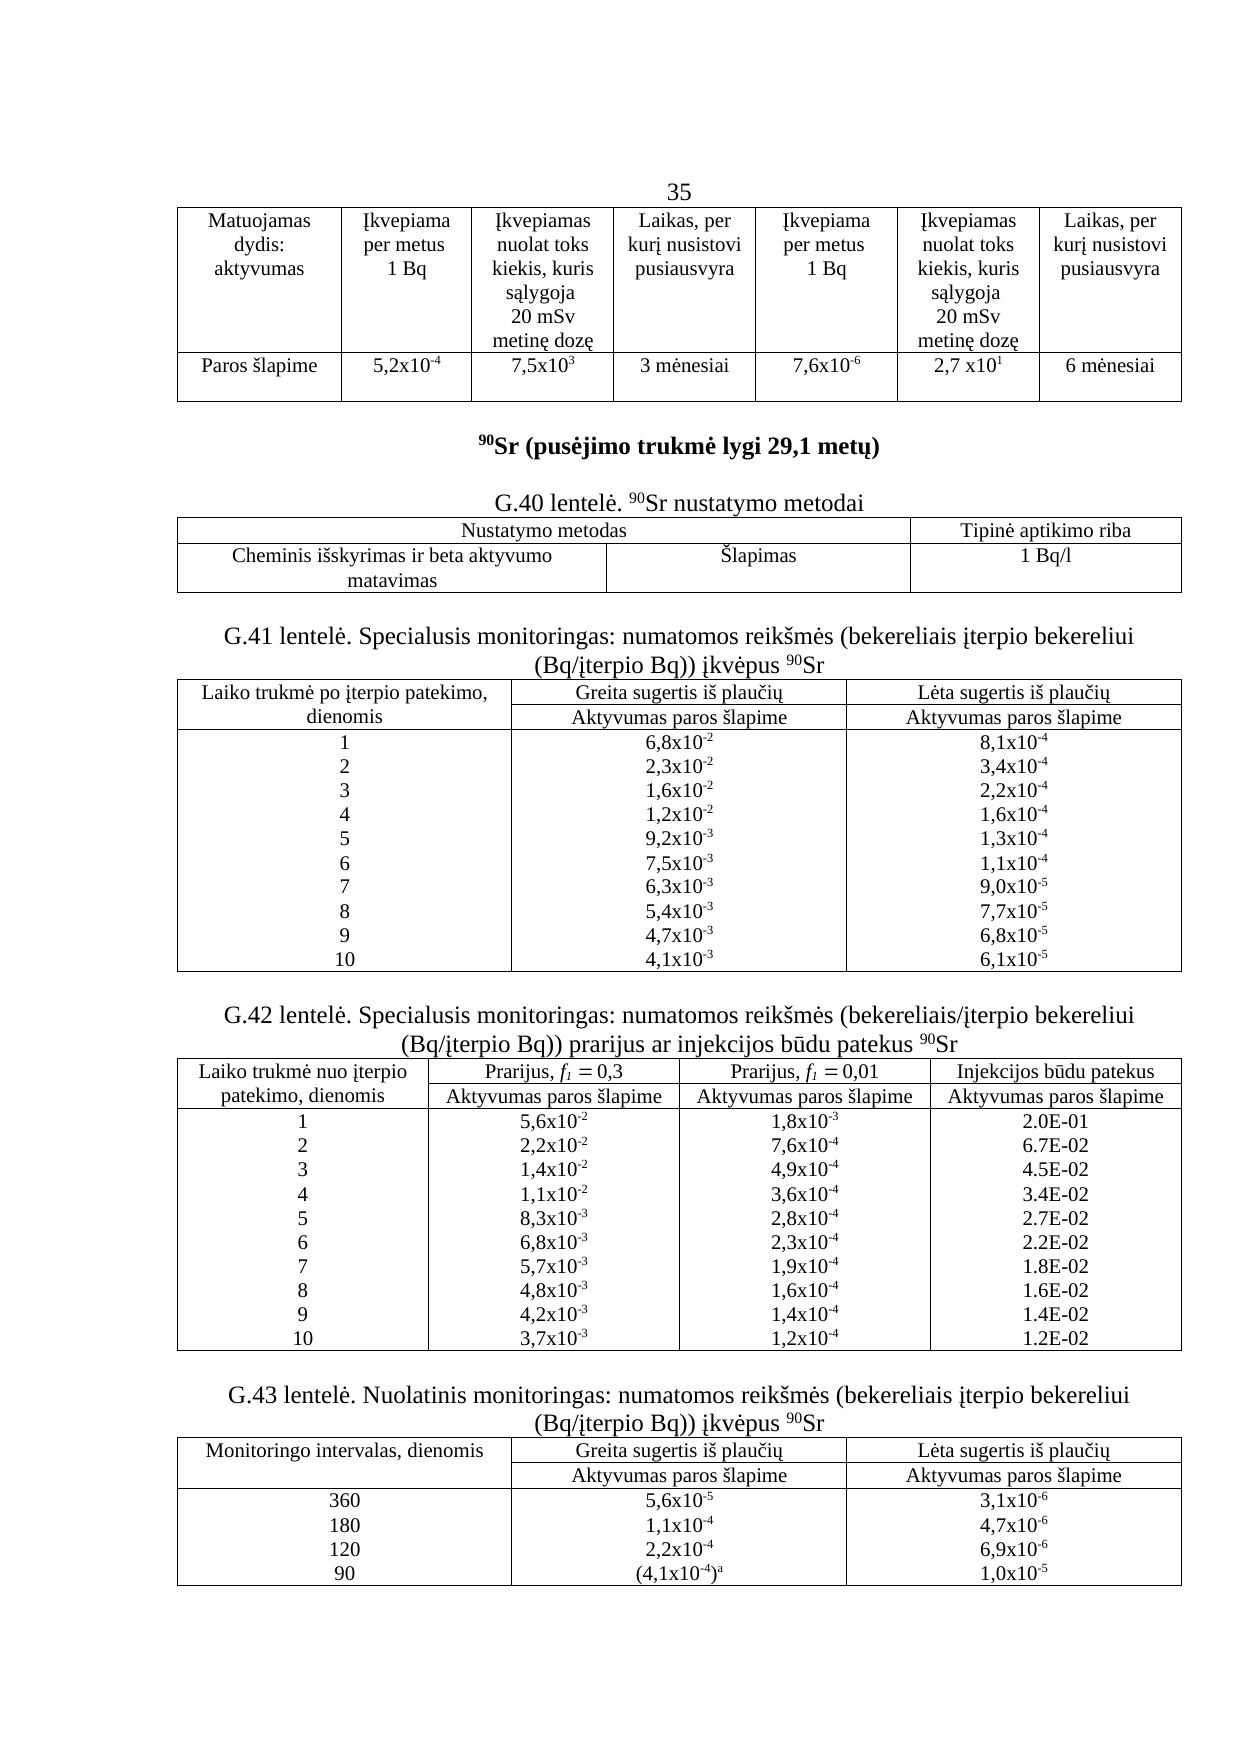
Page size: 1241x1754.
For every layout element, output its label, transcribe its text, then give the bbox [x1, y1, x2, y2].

table_header Lėta sugertis iš plaučių [847, 1438, 1181, 1462]
table_header Matuojamas dydis: aktyvumas [178, 208, 341, 352]
text G.40 lentelė. 90Sr nustatymo metodai [177, 488, 1181, 517]
table_cell 1,8x10-3 7,6x10-4 4,9x10-4 3,6x10-4 2,8x10-4 2,3x10-4 1,9x10-4 1,6x10-4 1,4x10-4 1,2x10-4 [680, 1109, 930, 1350]
table_cell Įkvepiamas nuolat toks kiekis, kuris sąlygoja 20 mSv metinę dozę [898, 208, 1039, 352]
table_cell 6 mėnesiai [1040, 353, 1181, 401]
table_cell Įkvepiamas nuolat toks kiekis, kuris sąlygoja 20 mSv metinę dozę [472, 208, 613, 352]
table_cell 2,7 x101 [898, 353, 1039, 401]
table_cell 360 180 120 90 [178, 1489, 511, 1585]
table_header Laiko trukmė po įterpio patekimo, dienomis [178, 680, 511, 729]
table_cell 5,6x10-5 1,1x10-4 2,2x10-4 (4,1x10-4)a [512, 1489, 846, 1585]
table_cell 7,6x10-6 [756, 353, 897, 401]
table_cell Įkvepiama per metus 1 Bq [756, 208, 897, 352]
table_cell 1 Bq/l [911, 544, 1181, 592]
table_cell 5,6x10-2 2,2x10-2 1,4x10-2 1,1x10-2 8,3x10-3 6,8x10-3 5,7x10-3 4,8x10-3 4,2x10-3 3,7x10-3 [429, 1109, 679, 1350]
table_header Greita sugertis iš plaučių [512, 1438, 846, 1462]
text 90Sr (pusėjimo trukmė lygi 29,1 metų) [177, 431, 1181, 460]
table_cell 7,5x103 [472, 353, 613, 401]
table_cell 1 2 3 4 5 6 7 8 9 10 [178, 730, 511, 971]
table_header Monitoringo intervalas, dienomis [178, 1438, 511, 1487]
table_cell 2.0E-01 6.7E-02 4.5E-02 3.4E-02 2.7E-02 2.2E-02 1.8E-02 1.6E-02 1.4E-02 1.2E-02 [931, 1109, 1181, 1350]
table_cell Aktyvumas paros šlapime [512, 1463, 846, 1487]
table_header Nustatymo metodas [178, 518, 910, 542]
table_cell Aktyvumas paros šlapime [512, 705, 846, 729]
table_header Laiko trukmė nuo įterpio patekimo, dienomis [178, 1059, 428, 1108]
table_cell Aktyvumas paros šlapime [847, 705, 1181, 729]
table_cell 3,1x10-6 4,7x10-6 6,9x10-6 1,0x10-5 [847, 1489, 1181, 1585]
table_cell 3 mėnesiai [614, 353, 755, 401]
table_cell Aktyvumas paros šlapime [847, 1463, 1181, 1487]
table_header Greita sugertis iš plaučių [512, 680, 846, 704]
text G.41 lentelė. Specialusis monitoringas: numatomos reikšmės (bekereliais įterpio bekereliui (Bq/įterpio Bq)) įkvėpus 90Sr [177, 621, 1181, 679]
table_header Prarijus, f1  0,3 [429, 1059, 679, 1083]
table_header Lėta sugertis iš plaučių [847, 680, 1181, 704]
table_cell Šlapimas [607, 544, 910, 592]
table_cell Paros šlapime [178, 353, 341, 401]
table_cell Laikas, per kurį nusistovi pusiausvyra [1040, 208, 1181, 352]
table_cell Laikas, per kurį nusistovi pusiausvyra [614, 208, 755, 352]
text G.42 lentelė. Specialusis monitoringas: numatomos reikšmės (bekereliais/įterpio bekereliui (Bq/įterpio Bq)) prarijus ar injekcijos būdu patekus 90Sr [177, 1001, 1181, 1058]
table_header Injekcijos būdu patekus [931, 1059, 1181, 1083]
table_cell 5,2x10-4 [342, 353, 471, 401]
table_cell Cheminis išskyrimas ir beta aktyvumo matavimas [178, 544, 606, 592]
table_cell Aktyvumas paros šlapime [429, 1084, 679, 1108]
table_header Tipinė aptikimo riba [911, 518, 1181, 542]
table_cell Aktyvumas paros šlapime [931, 1084, 1181, 1108]
table_cell 6,8x10-2 2,3x10-2 1,6x10-2 1,2x10-2 9,2x10-3 7,5x10-3 6,3x10-3 5,4x10-3 4,7x10-3 4,1x10-3 [512, 730, 846, 971]
text G.43 lentelė. Nuolatinis monitoringas: numatomos reikšmės (bekereliais įterpio bekereliui (Bq/įterpio Bq)) įkvėpus 90Sr [177, 1380, 1181, 1437]
table_cell 1 2 3 4 5 6 7 8 9 10 [178, 1109, 428, 1350]
table_header Prarijus, f1  0,01 [680, 1059, 930, 1083]
table_cell Įkvepiama per metus 1 Bq [342, 208, 471, 352]
table_cell 8,1x10-4 3,4x10-4 2,2x10-4 1,6x10-4 1,3x10-4 1,1x10-4 9,0x10-5 7,7x10-5 6,8x10-5 6,1x10-5 [847, 730, 1181, 971]
table_cell Aktyvumas paros šlapime [680, 1084, 930, 1108]
